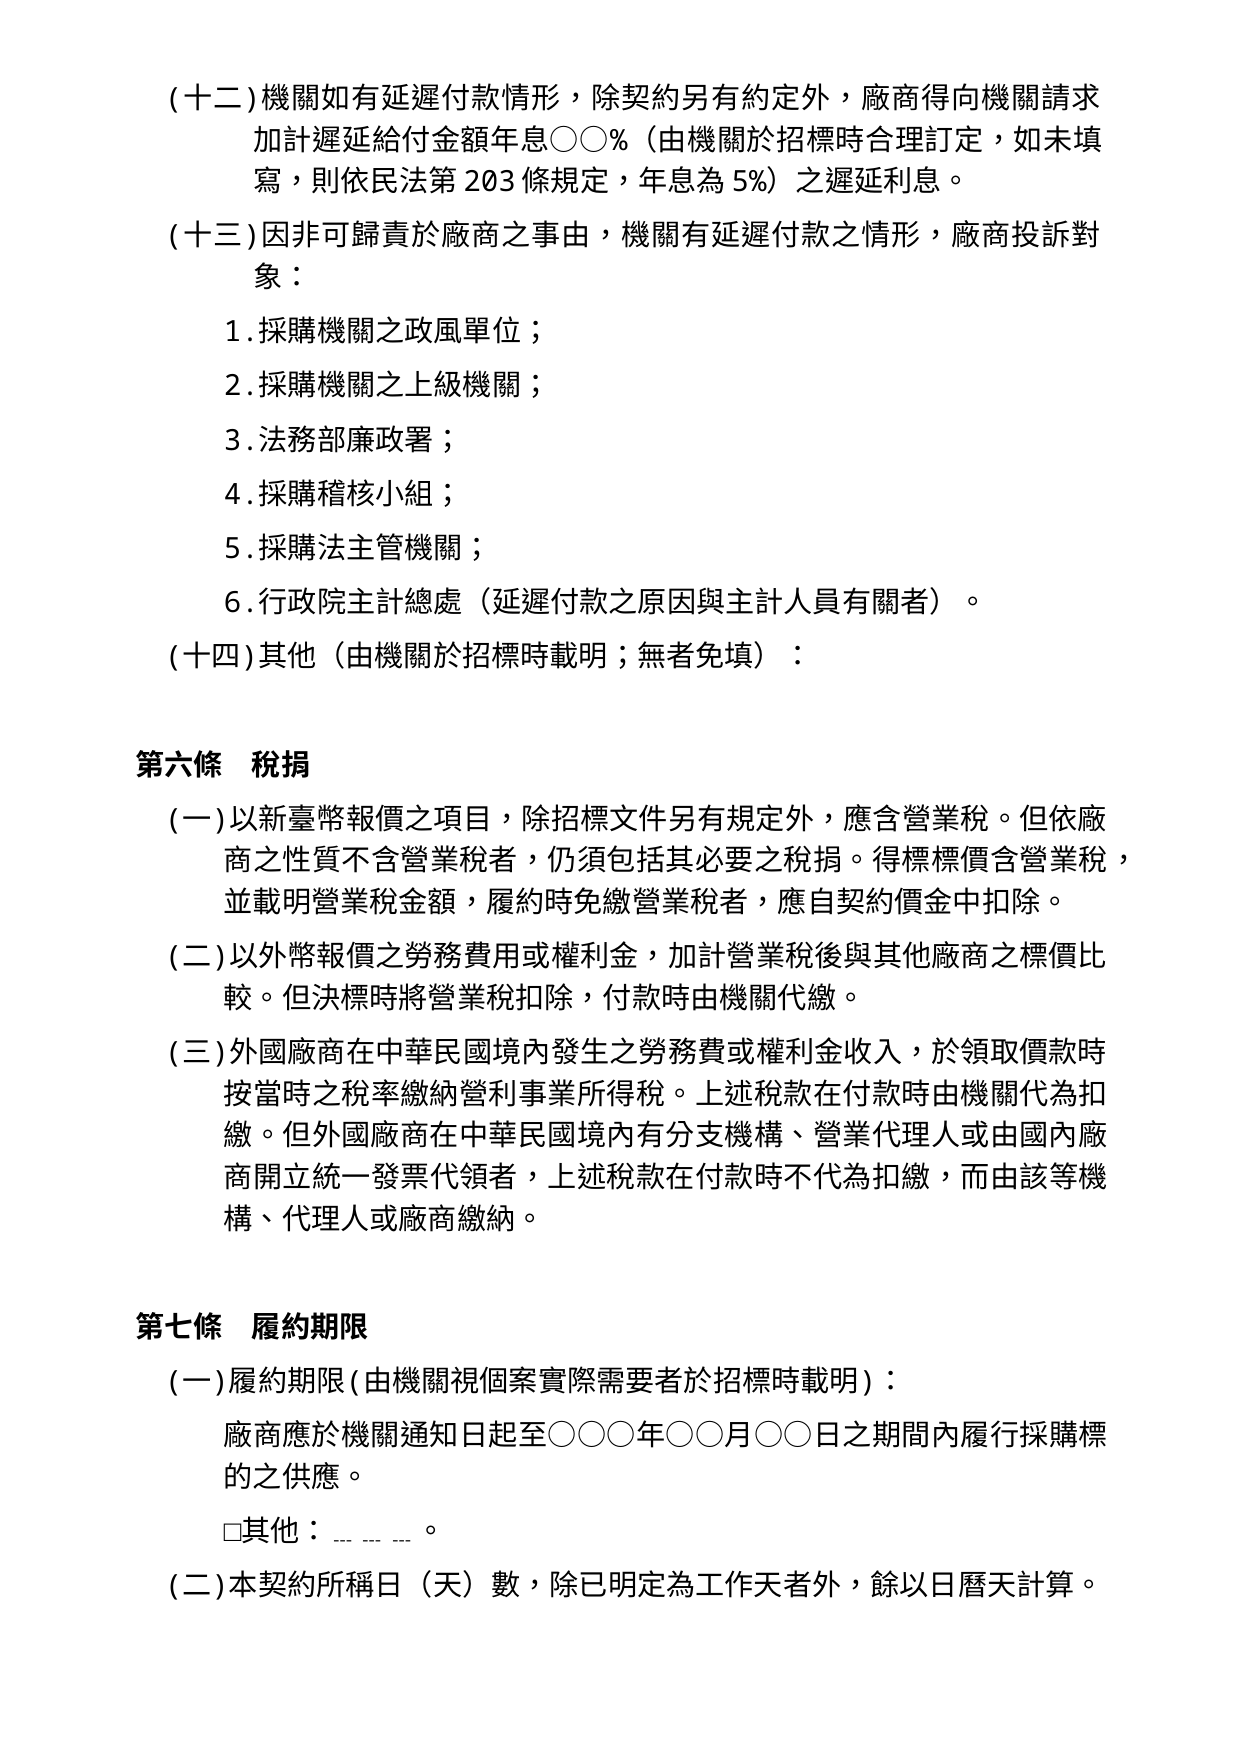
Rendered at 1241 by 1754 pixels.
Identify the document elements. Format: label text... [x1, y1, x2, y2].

text 1.採購機關之政風單位； [223, 308, 1109, 350]
text 4.採購稽核小組； [223, 471, 1109, 512]
text (十二)機關如有延遲付款情形，除契約另有約定外，廠商得向機關請求加計遲延給付金額年息○○%（由機關於招標時合理訂定，如未填寫，則依民法第203條規定，年息為5%）之遲延利息。 [164, 75, 1103, 200]
text (一)以新臺幣報價之項目，除招標文件另有規定外，應含營業稅。但依廠商之性質不含營業稅者，仍須包括其必要之稅捐。得標標價含營業稅，並載明營業稅金額，履約時免繳營業稅者，應自契約價金中扣除。 [164, 796, 1109, 921]
text 6.行政院主計總處（延遲付款之原因與主計人員有關者）。 [223, 579, 1109, 621]
text □其他：﹍﹍﹍。 [223, 1508, 1109, 1550]
text 第七條 履約期限 [135, 1304, 1109, 1346]
text 第六條 稅捐 [135, 742, 1109, 783]
text (十三)因非可歸責於廠商之事由，機關有延遲付款之情形，廠商投訴對象： [164, 212, 1103, 296]
text 2.採購機關之上級機關； [223, 362, 1109, 404]
text (二)本契約所稱日（天）數，除已明定為工作天者外，餘以日曆天計算。 [164, 1562, 1109, 1604]
text (三)外國廠商在中華民國境內發生之勞務費或權利金收入，於領取價款時按當時之稅率繳納營利事業所得稅。上述稅款在付款時由機關代為扣繳。但外國廠商在中華民國境內有分支機構、營業代理人或由國內廠商開立統一發票代領者，上述稅款在付款時不代為扣繳，而由該等機構、代理人或廠商繳納。 [164, 1029, 1109, 1237]
text (一)履約期限(由機關視個案實際需要者於招標時載明)： [164, 1358, 1109, 1400]
text (二)以外幣報價之勞務費用或權利金，加計營業稅後與其他廠商之標價比較。但決標時將營業稅扣除，付款時由機關代繳。 [164, 933, 1109, 1017]
text 3.法務部廉政署； [223, 417, 1109, 458]
text 5.採購法主管機關； [223, 525, 1109, 567]
text 廠商應於機關通知日起至○○○年○○月○○日之期間內履行採購標的之供應。 [223, 1412, 1109, 1496]
text (十四)其他（由機關於招標時載明；無者免填）： [164, 633, 1103, 675]
